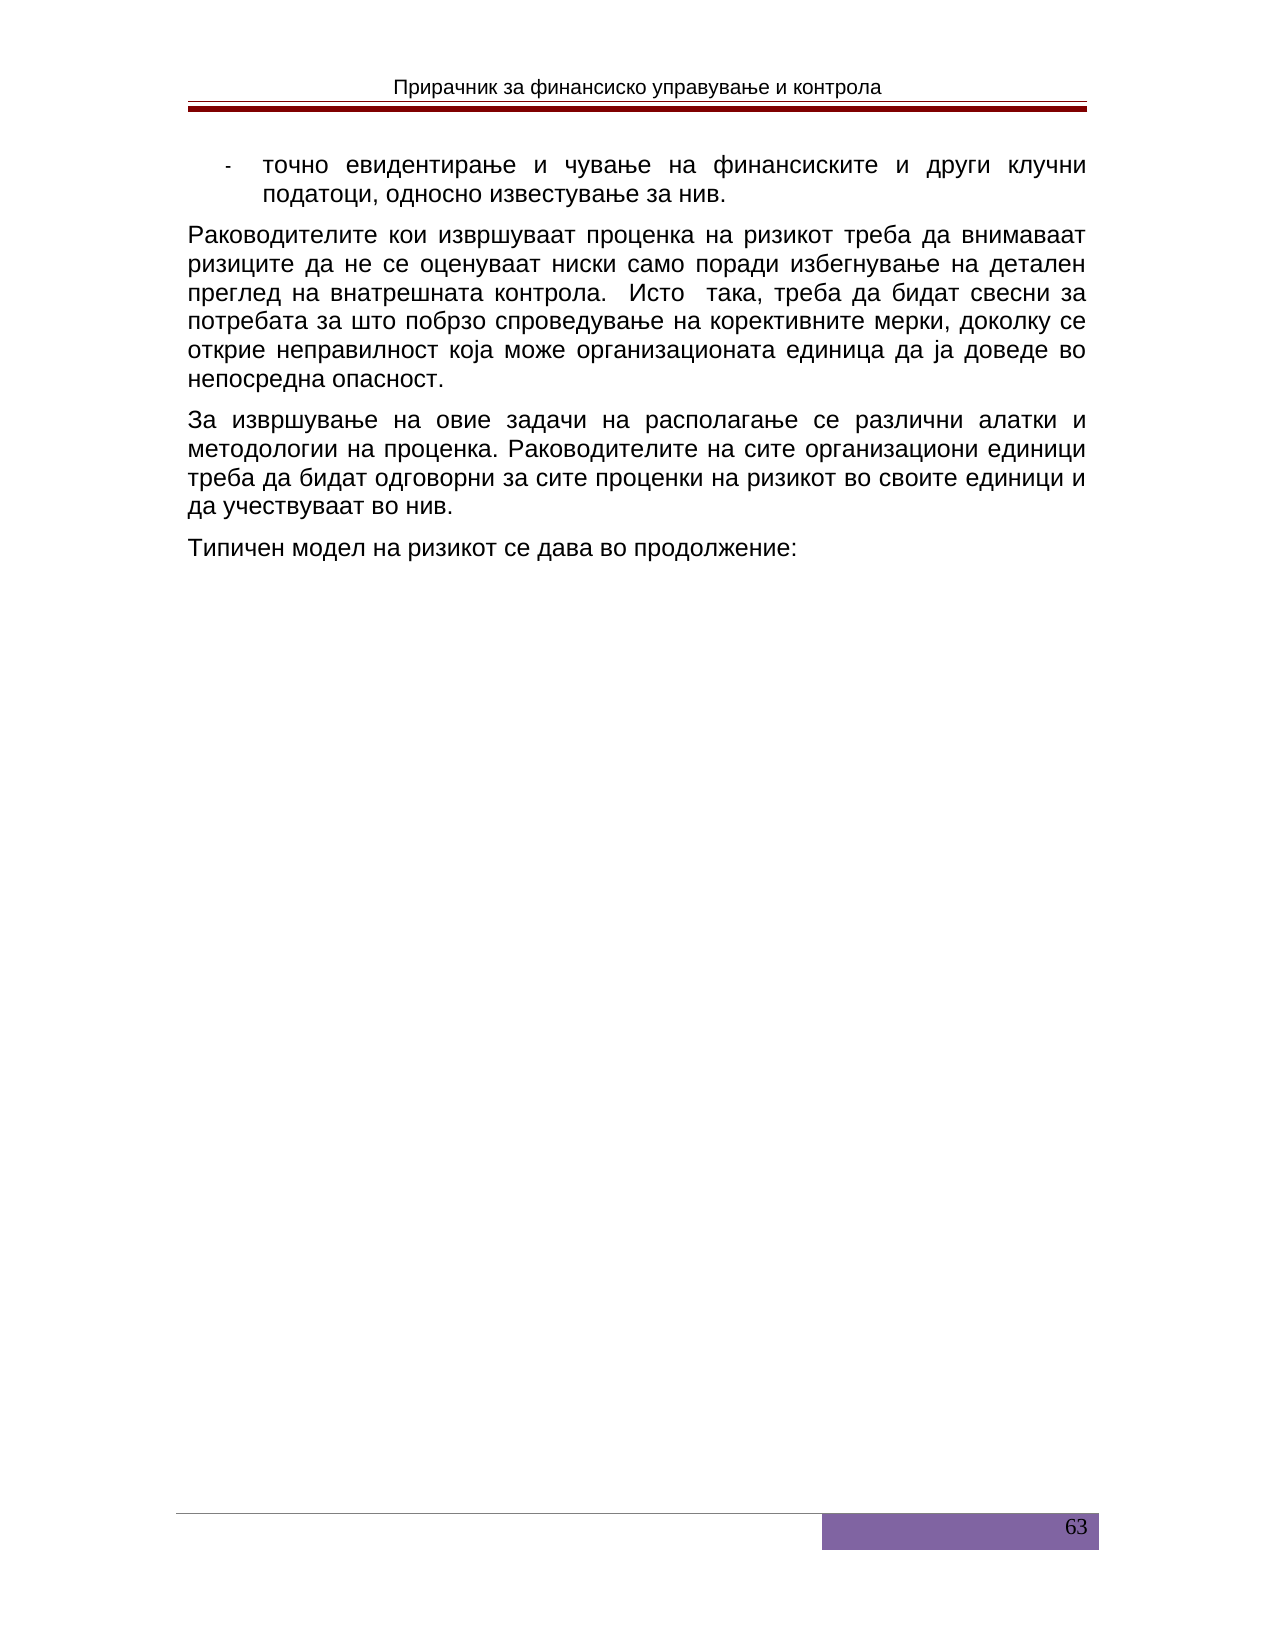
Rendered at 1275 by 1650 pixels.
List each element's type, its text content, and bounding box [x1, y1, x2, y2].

text Раководителите кои извршуваат проценка на ризикот треба да внимаваат ризиците да не се оценуваат ниски само поради избегнување на детален преглед на внатрешната контрола. Исто така, треба да бидат свесни за потребата за што побрзо спроведување на корективните мерки, доколку се открие неправилност која може организационата единица да ја доведе во непосредна опасност. [187, 220, 1087, 392]
text Типичен модел на ризикот се дава во продолжение: [187, 532, 1087, 561]
text За извршување на овие задачи на располагање се различни алатки и методологии на проценка. Раководителите на сите организациони единици треба да бидат одговорни за сите проценки на ризикот во своите единици и да учествуваат во нив. [187, 405, 1087, 520]
list точно евидентирање и чување на финансиските и други клучни податоци, односно известување за нив. [225, 150, 1087, 207]
